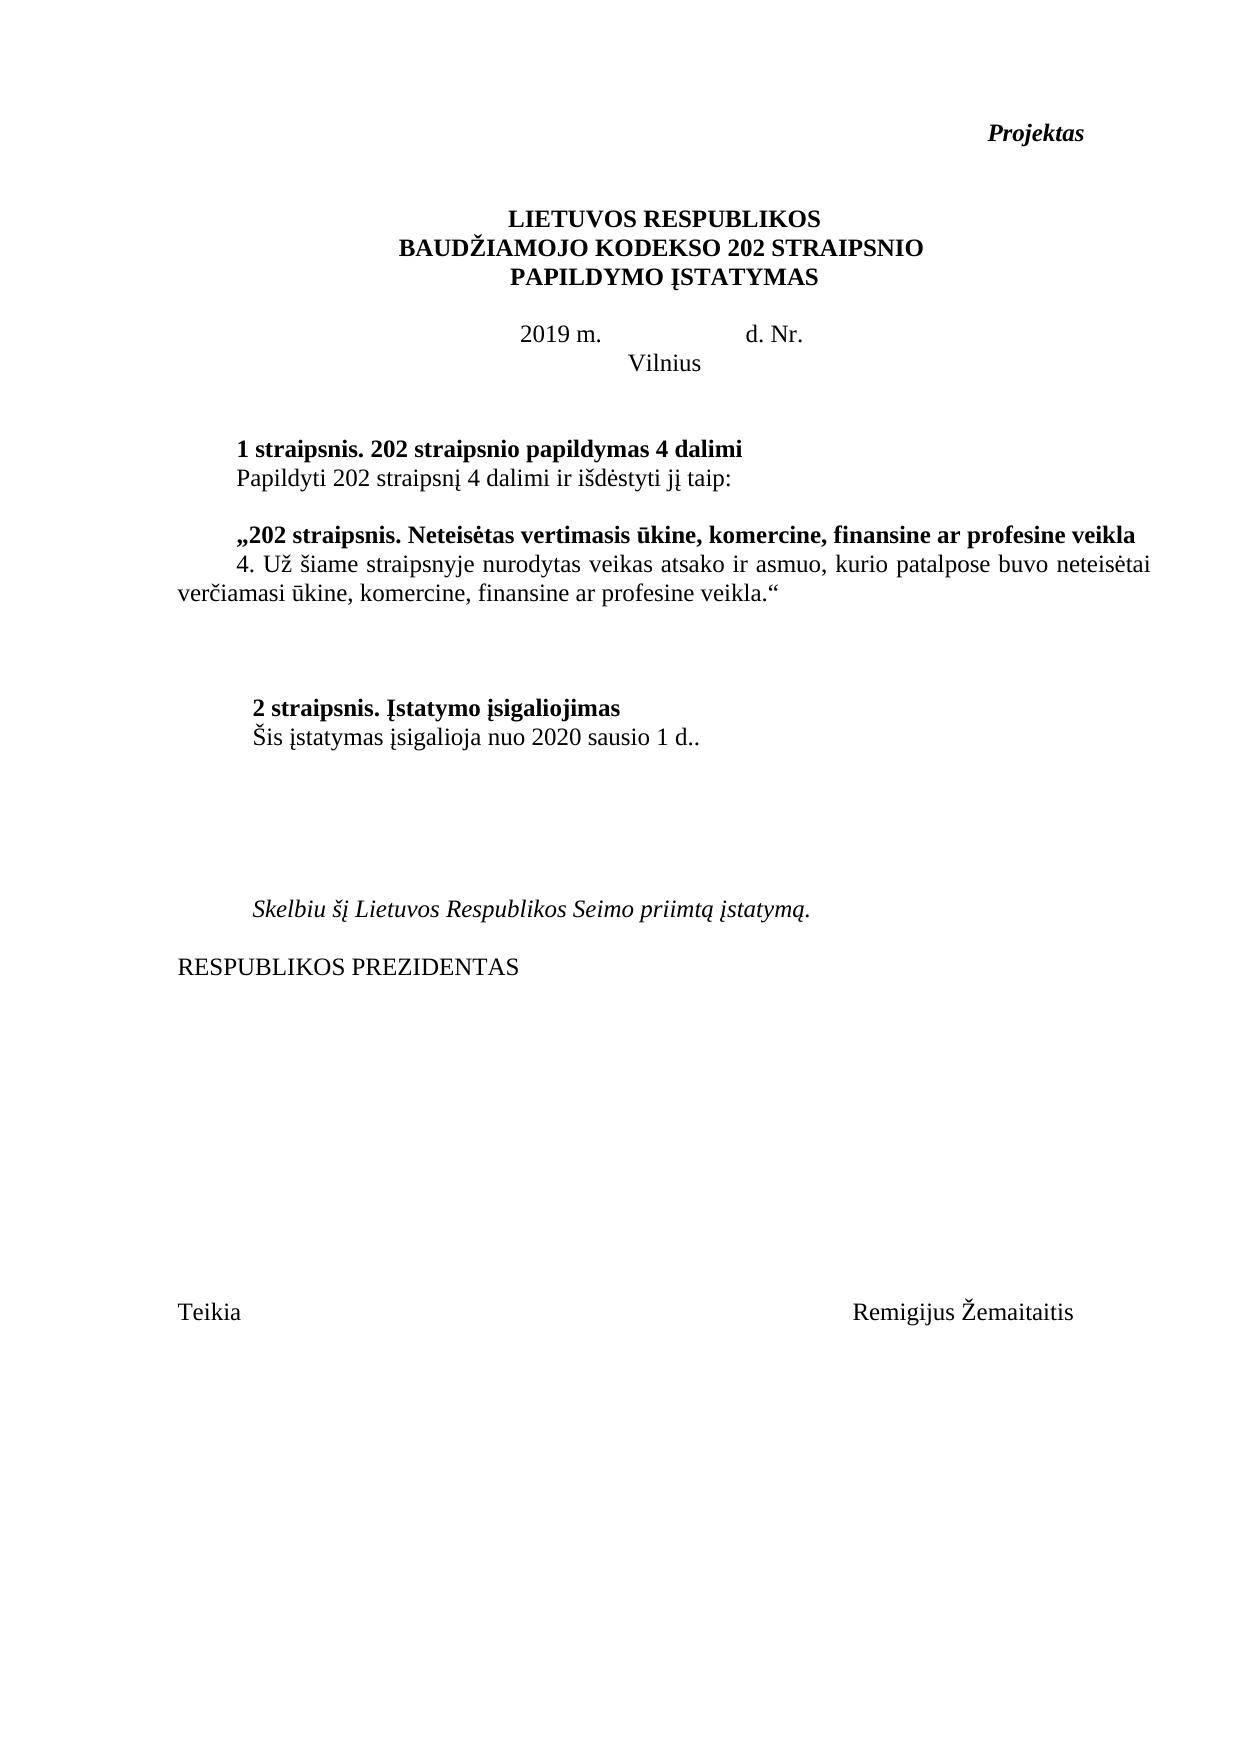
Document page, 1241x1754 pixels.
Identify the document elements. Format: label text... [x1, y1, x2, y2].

text 2 straipsnis. Įstatymo įsigaliojimas [177, 693, 1152, 722]
text papildymo ĮSTATYMAS [177, 262, 1152, 291]
text Teikia Remigijus Žemaitaitis [177, 1297, 1152, 1326]
text 2019 m. d. Nr. [177, 319, 1152, 348]
text BAUDŽIAMOJO KODEKSO 202 STRAIPSNIo [177, 233, 1152, 262]
text RESPUBLIKOS PREZIDENTAS [177, 952, 1152, 981]
text Skelbiu šį Lietuvos Respublikos Seimo priimtą įstatymą. [177, 894, 1152, 923]
text LIETUVOS RESPUBLIKOS [177, 204, 1152, 233]
text Papildyti 202 straipsnį 4 dalimi ir išdėstyti jį taip: [177, 463, 1152, 492]
text Vilnius [177, 348, 1152, 377]
text „202 straipsnis. Neteisėtas vertimasis ūkine, komercine, finansine ar profesine veikla [177, 521, 1152, 549]
text 1 straipsnis. 202 straipsnio papildymas 4 dalimi [177, 434, 1152, 463]
text 4. Už šiame straipsnyje nurodytas veikas atsako ir asmuo, kurio patalpose buvo neteisėtai verčiamasi ūkine, komercine, finansine ar profesine veikla.“ [177, 549, 1152, 607]
text Šis įstatymas įsigalioja nuo 2020 sausio 1 d.. [177, 722, 1152, 751]
text Projektas [987, 118, 1152, 147]
